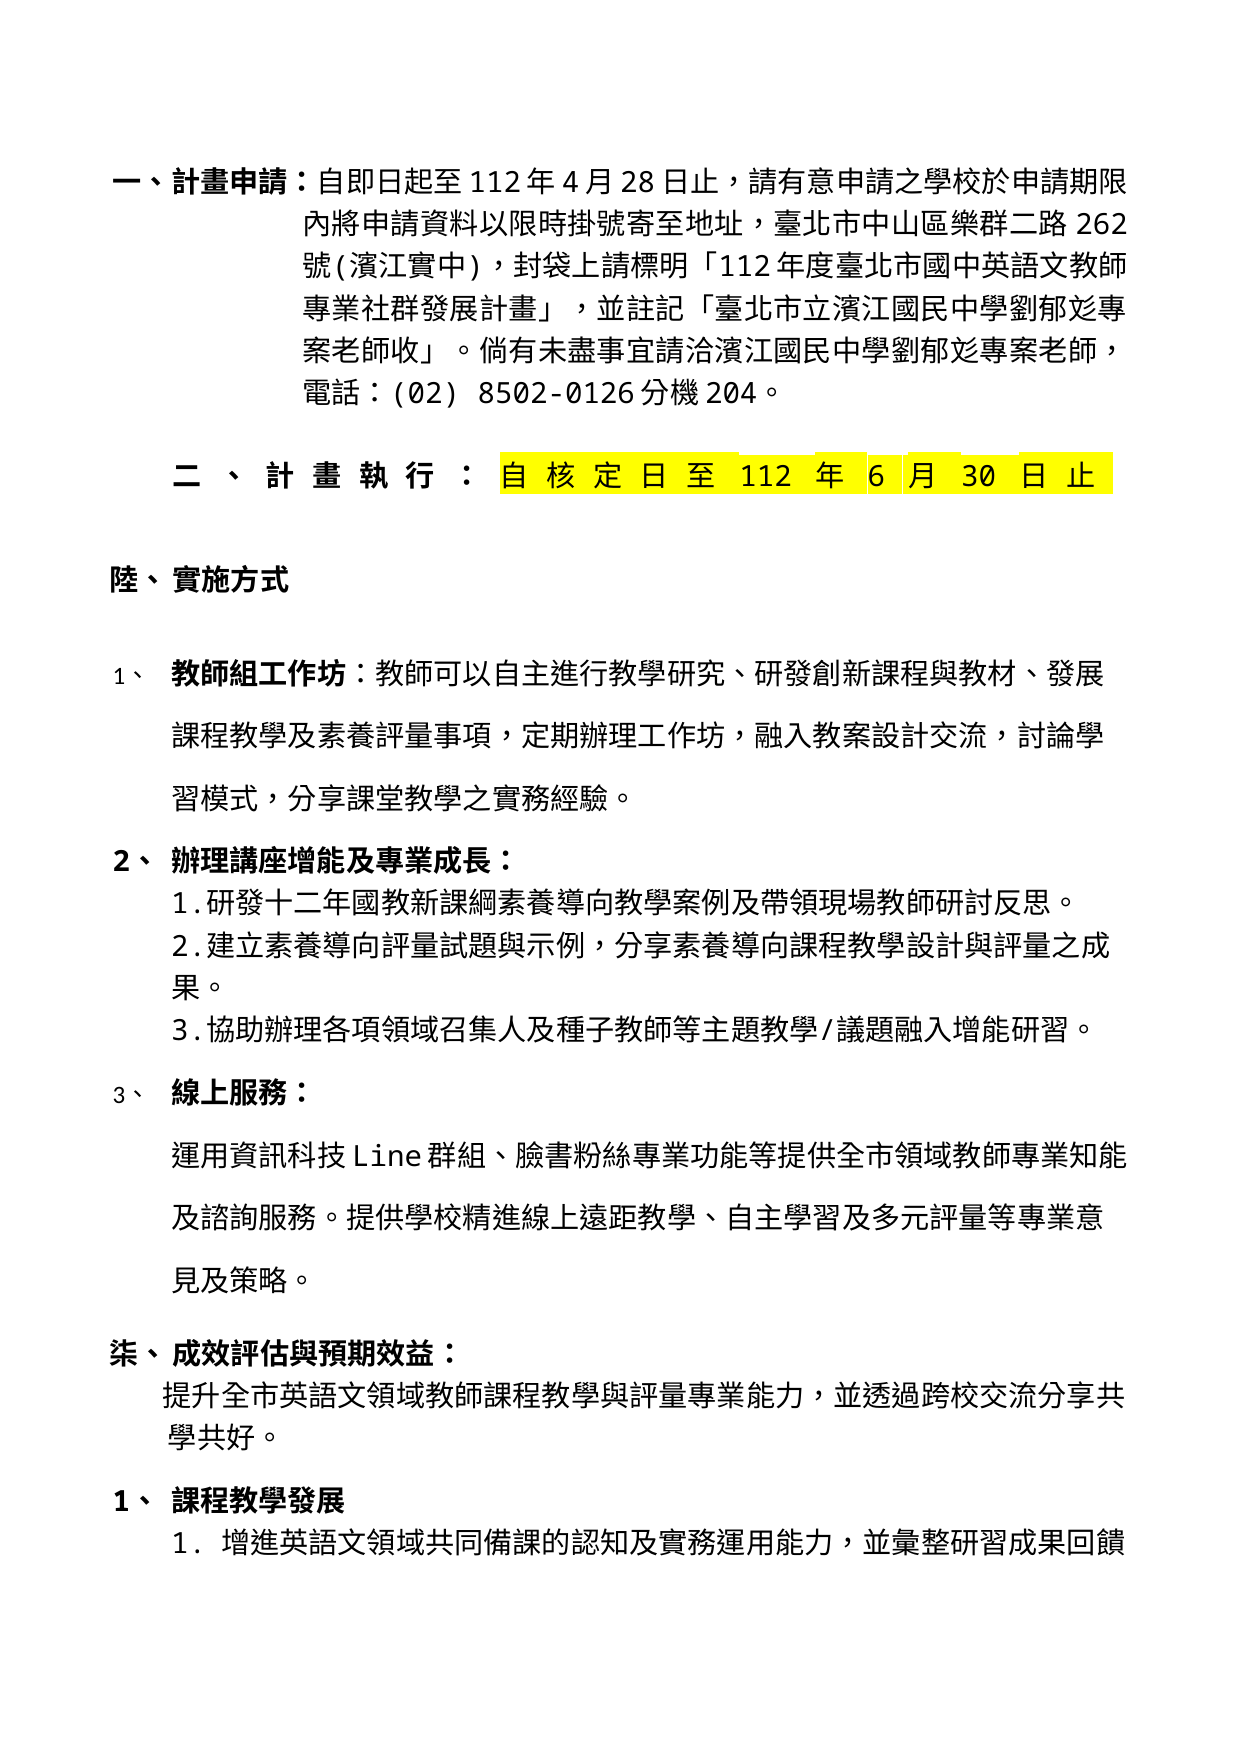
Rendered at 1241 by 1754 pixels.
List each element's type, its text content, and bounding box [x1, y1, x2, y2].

text 提升全市英語文領域教師課程教學與評量專業能力，並透過跨校交流分享共學共好。 [162, 1373, 1128, 1457]
list 成效評估與預期效益： [109, 1331, 1128, 1373]
text 一、計畫申請：自即日起至112年4月28日止，請有意申請之學校於申請期限內將申請資料以限時掛號寄至地址，臺北市中山區樂群二路262號(濱江實中)，封袋上請標明「112年度臺北市國中英語文教師專業社群發展計畫」，並註記「臺北市立濱江國民中學劉郁彣專案老師收」。倘有未盡事宜請洽濱江國民中學劉郁彣專案老師，電話：(02) 8502-0126分機204。 [112, 158, 1128, 412]
list 實施方式 [109, 556, 1128, 598]
list 辦理講座增能及專業成長： [112, 817, 1128, 880]
list 線上服務： [112, 1049, 1128, 1112]
text 2.建立素養導向評量試題與示例，分享素養導向課程教學設計與評量之成果。 [171, 922, 1128, 1007]
text 3.協助辦理各項領域召集人及種子教師等主題教學/議題融入增能研習。 [171, 1007, 1128, 1049]
text 運用資訊科技Line群組、臉書粉絲專業功能等提供全市領域教師專業知能及諮詢服務。提供學校精進線上遠距教學、自主學習及多元評量等專業意見及策略。 [171, 1112, 1128, 1299]
text 1.研發十二年國教新課綱素養導向教學案例及帶領現場教師研討反思。 [171, 880, 1128, 922]
list 增進英語文領域共同備課的認知及實務運用能力，並彙整研習成果回饋分享。 [171, 1520, 1128, 1562]
list 課程教學發展 [112, 1457, 1128, 1520]
text 二、計畫執行：自核定日至112年6月30日止 [172, 452, 1128, 525]
list 教師組工作坊：教師可以自主進行教學研究、研發創新課程與教材、發展課程教學及素養評量事項，定期辦理工作坊，融入教案設計交流，討論學習模式，分享課堂教學之實務經驗。 [112, 630, 1128, 817]
